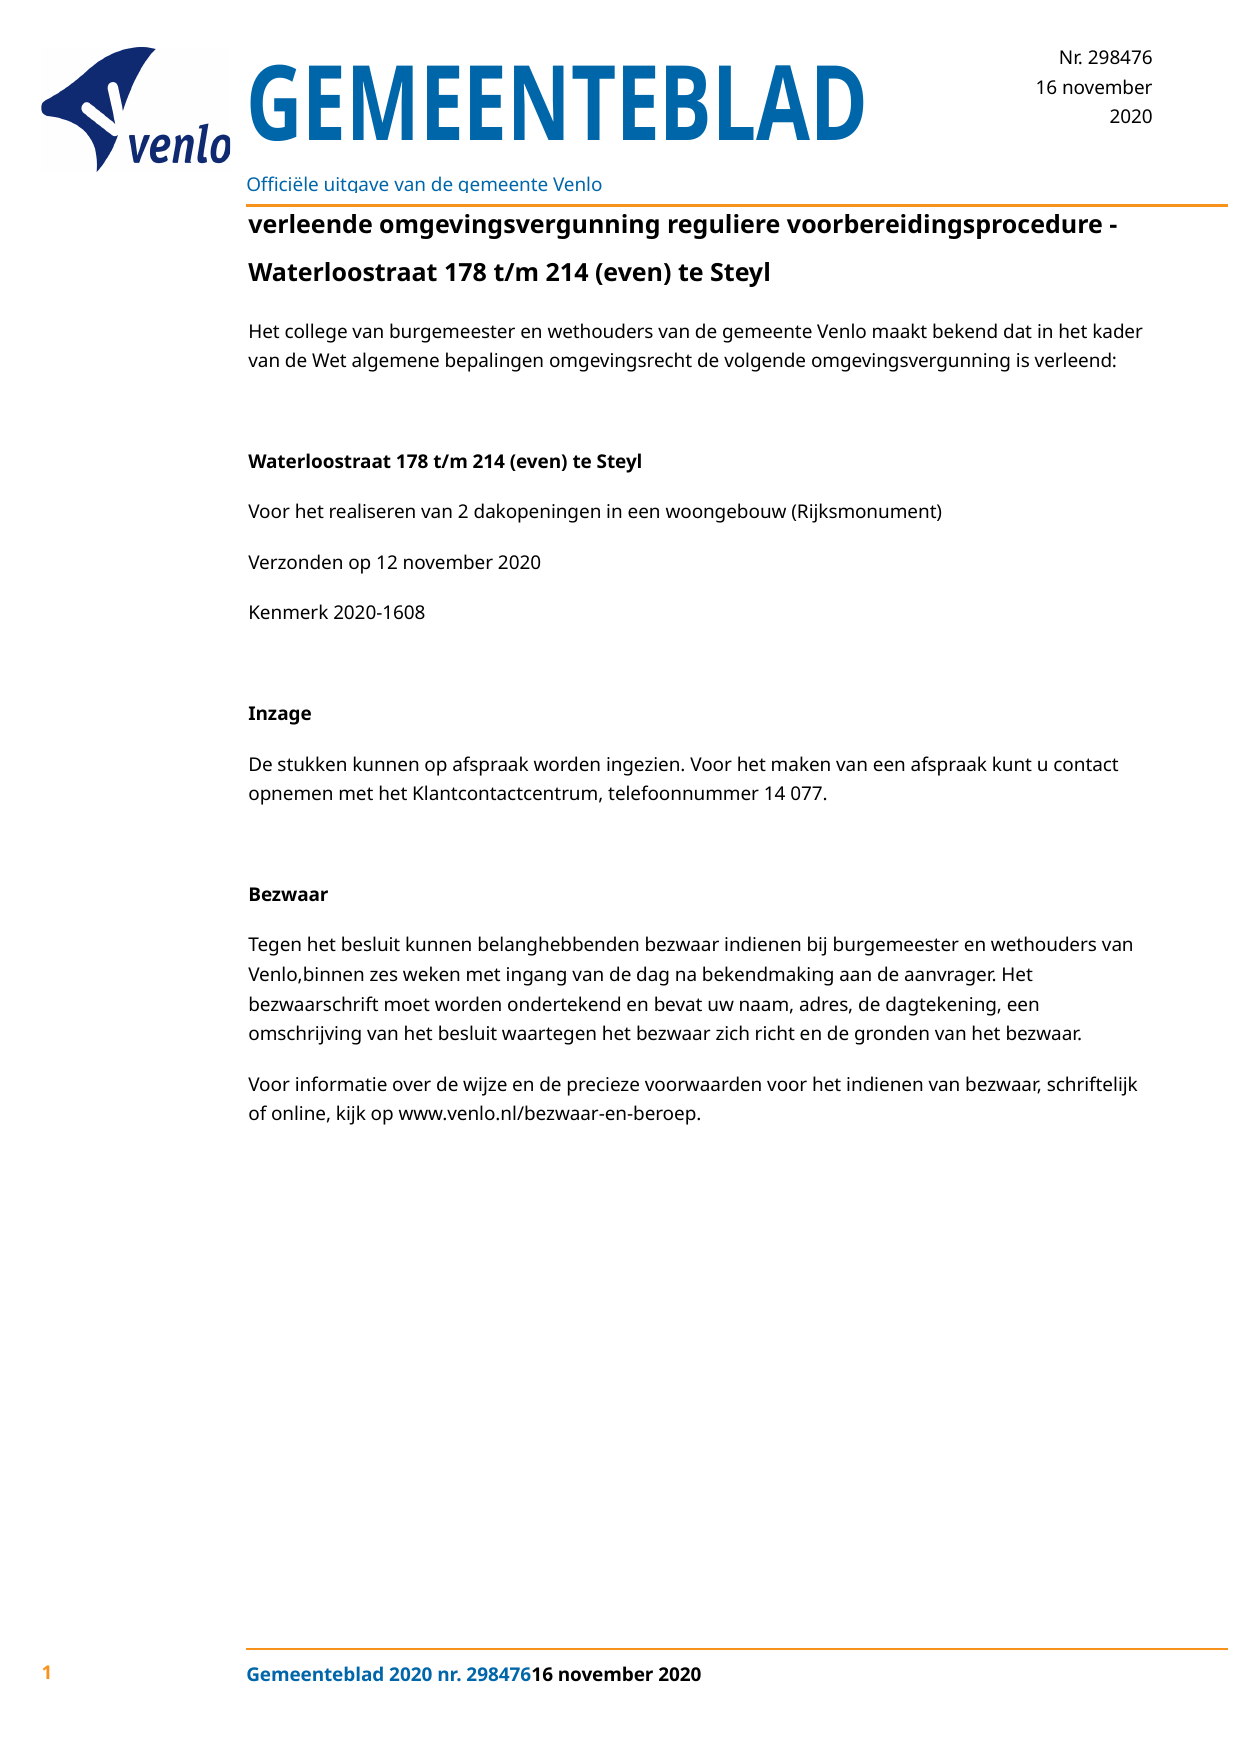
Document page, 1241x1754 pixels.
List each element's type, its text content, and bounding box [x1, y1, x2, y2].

text Het college van burgemeester en wethouders van de gemeente Venlo maakt bekend dat in het kader van de Wet algemene bepalingen omgevingsrecht de volgende omgevingsvergunning is verleend: [248, 318, 1152, 373]
text Voor het realiseren van 2 dakopeningen in een woongebouw (Rijksmonument) [248, 499, 1152, 524]
text Waterloostraat 178 t/m 214 (even) te Steyl [248, 448, 1152, 474]
text Verzonden op 12 november 2020 [248, 549, 1152, 575]
text verleende omgevingsvergunning reguliere voorbereidingsprocedure - Waterloostraat 178 t/m 214 (even) te Steyl [248, 207, 1152, 288]
text De stukken kunnen op afspraak worden ingezien. Voor het maken van een afspraak kunt u contact opnemen met het Klantcontactcentrum, telefoonnummer 14 077. [248, 751, 1152, 806]
text Kenmerk 2020-1608 [248, 599, 1152, 625]
text Inzage [248, 700, 1152, 726]
text Tegen het besluit kunnen belanghebbenden bezwaar indienen bij burgemeester en wethouders van Venlo,binnen zes weken met ingang van de dag na bekendmaking aan de aanvrager. Het bezwaarschrift moet worden ondertekend en bevat uw naam, adres, de dagtekening, een omschrijving van het besluit waartegen het bezwaar zich richt en de gronden van het bezwaar. [248, 932, 1152, 1046]
text Voor informatie over de wijze en de precieze voorwaarden voor het indienen van bezwaar, schriftelijk of online, kijk op www.venlo.nl/bezwaar-en-beroep. [248, 1071, 1152, 1126]
picture [41, 47, 231, 172]
text Bezwaar [248, 881, 1152, 907]
